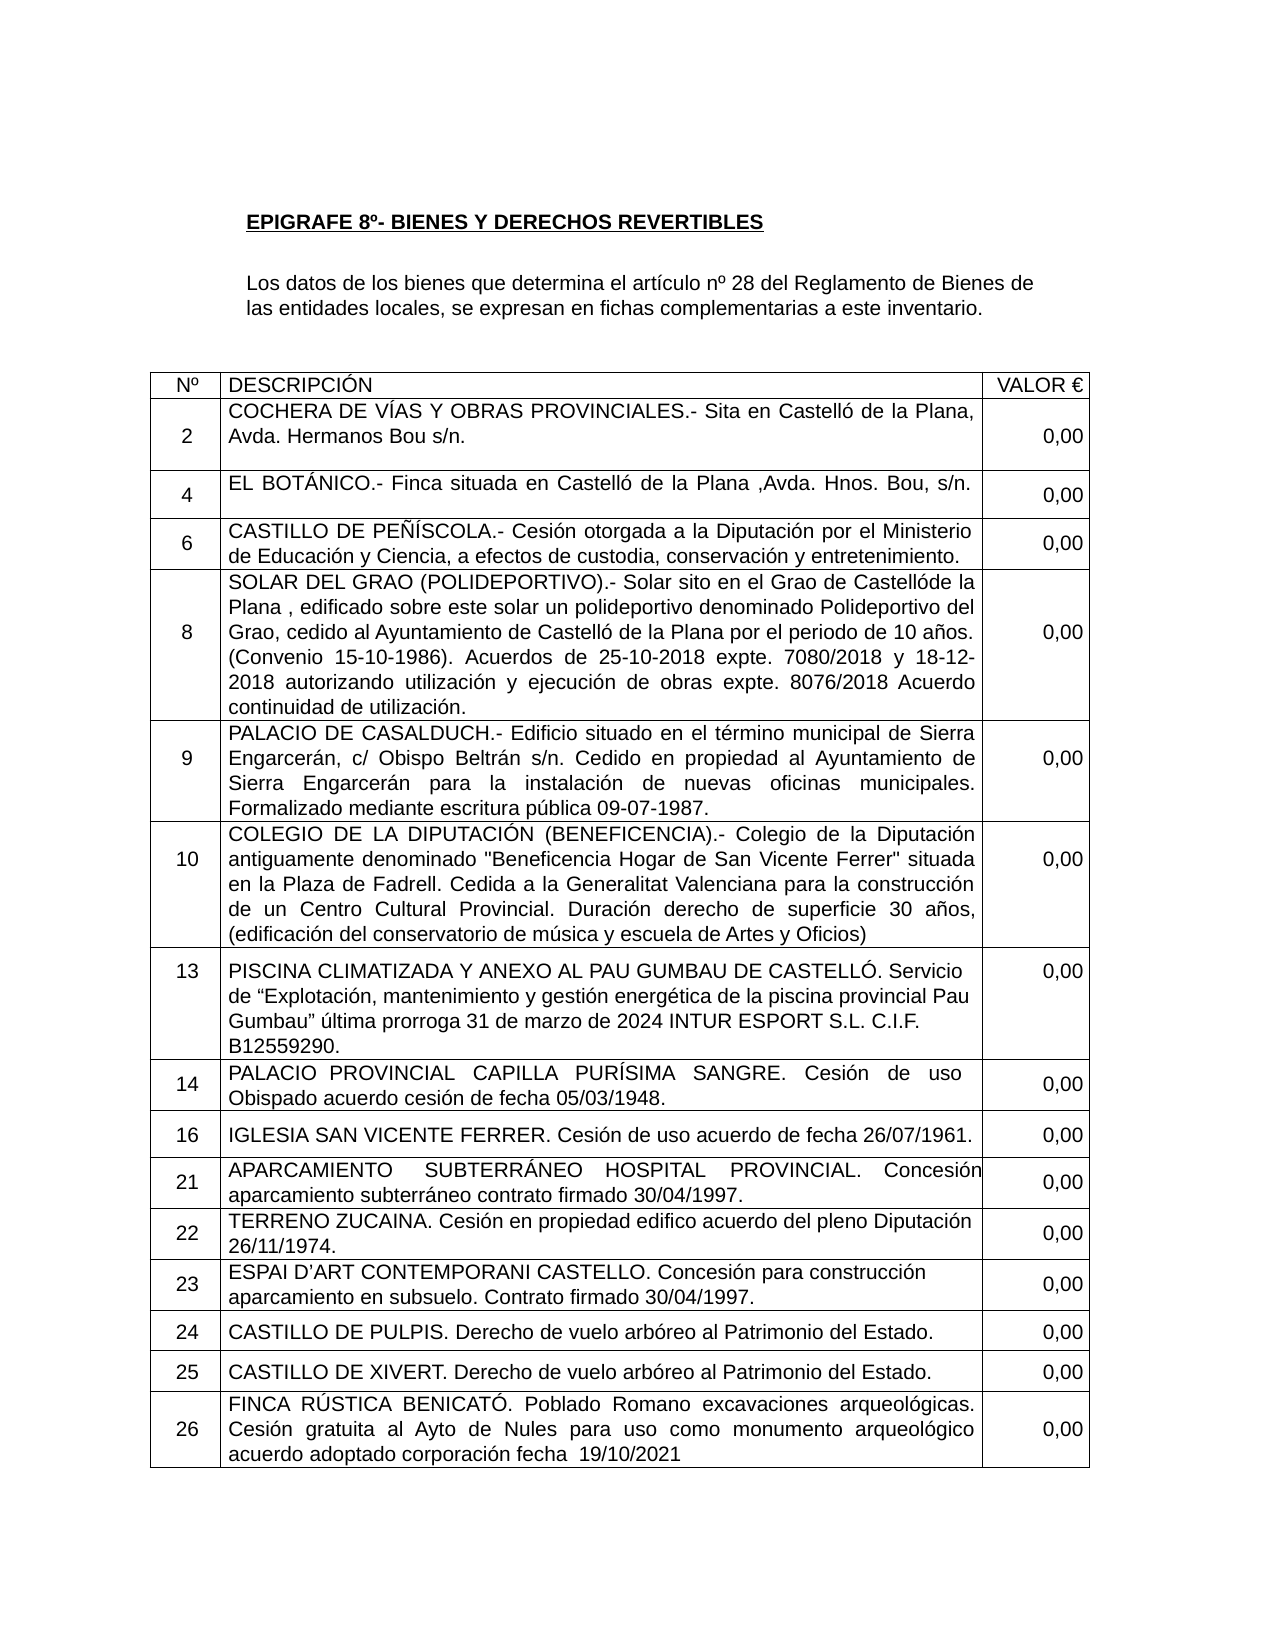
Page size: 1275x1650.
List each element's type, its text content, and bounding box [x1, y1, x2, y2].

table_cell 23 [151, 1260, 220, 1310]
table_cell PALACIO PROVINCIAL CAPILLA PURÍSIMA SANGRE. Cesión de uso Obispado acuerdo cesión de fecha 05/03/1948. [221, 1060, 982, 1110]
table_cell 0,00 [983, 1158, 1089, 1208]
text Los datos de los bienes que determina el artículo nº 28 del Reglamento de Bienes de las entidades locales, se expresan en fichas complementarias a este inventario. [246, 271, 1042, 321]
table_cell 2 [151, 399, 220, 469]
table_cell 0,00 [983, 1392, 1089, 1467]
table_cell 9 [151, 721, 220, 821]
table_cell 24 [151, 1311, 220, 1350]
table_cell 0,00 [983, 1260, 1089, 1310]
table_header VALOR € [983, 373, 1089, 398]
table_cell SOLAR DEL GRAO (POLIDEPORTIVO).- Solar sito en el Grao de Castellóde la Plana , edificado sobre este solar un polideportivo denominado Polideportivo del Grao, cedido al Ayuntamiento de Castelló de la Plana por el periodo de 10 años. (Convenio 15-10-1986). Acuerdos de 25-10-2018 expte. 7080/2018 y 18-12-2018 autorizando utilización y ejecución de obras expte. 8076/2018 Acuerdo continuidad de utilización. [221, 570, 982, 719]
table_cell TERRENO ZUCAINA. Cesión en propiedad edifico acuerdo del pleno Diputación 26/11/1974. [221, 1209, 982, 1259]
table_cell 0,00 [983, 519, 1089, 568]
text EPIGRAFE 8º- BIENES Y DERECHOS REVERTIBLES [246, 210, 1125, 235]
table_cell 13 [151, 948, 220, 1059]
table_cell CASTILLO DE PULPIS. Derecho de vuelo arbóreo al Patrimonio del Estado. [221, 1311, 982, 1350]
table_cell PISCINA CLIMATIZADA Y ANEXO AL PAU GUMBAU DE CASTELLÓ. Servicio de “Explotación, mantenimiento y gestión energética de la piscina provincial Pau Gumbau” última prorroga 31 de marzo de 2024 INTUR ESPORT S.L. C.I.F. B12559290. [221, 948, 982, 1059]
table_cell 6 [151, 519, 220, 568]
table_cell 8 [151, 570, 220, 719]
table_cell APARCAMIENTO SUBTERRÁNEO HOSPITAL PROVINCIAL. Concesión aparcamiento subterráneo contrato firmado 30/04/1997. [221, 1158, 982, 1208]
table_cell ESPAI D’ART CONTEMPORANI CASTELLO. Concesión para construcción aparcamiento en subsuelo. Contrato firmado 30/04/1997. [221, 1260, 982, 1310]
table_cell 14 [151, 1060, 220, 1110]
table_cell FINCA RÚSTICA BENICATÓ. Poblado Romano excavaciones arqueológicas. Cesión gratuita al Ayto de Nules para uso como monumento arqueológico acuerdo adoptado corporación fecha 19/10/2021 [221, 1392, 982, 1467]
table_cell 16 [151, 1111, 220, 1157]
table_cell 25 [151, 1351, 220, 1391]
table_cell 0,00 [983, 399, 1089, 469]
table_cell 0,00 [983, 1111, 1089, 1157]
table_cell 0,00 [983, 948, 1089, 1059]
table_cell 0,00 [983, 822, 1089, 947]
table_cell CASTILLO DE PEÑÍSCOLA.- Cesión otorgada a la Diputación por el Ministerio de Educación y Ciencia, a efectos de custodia, conservación y entretenimiento. [221, 519, 982, 568]
table_cell 0,00 [983, 471, 1089, 517]
table_cell 26 [151, 1392, 220, 1467]
table_cell 4 [151, 471, 220, 517]
table_cell IGLESIA SAN VICENTE FERRER. Cesión de uso acuerdo de fecha 26/07/1961. [221, 1111, 982, 1157]
table_cell 0,00 [983, 1351, 1089, 1391]
table_cell 0,00 [983, 1311, 1089, 1350]
table_header DESCRIPCIÓN [221, 373, 982, 398]
table_cell 22 [151, 1209, 220, 1259]
table_cell COCHERA DE VÍAS Y OBRAS PROVINCIALES.- Sita en Castelló de la Plana, Avda. Hermanos Bou s/n. [221, 399, 982, 469]
table_cell COLEGIO DE LA DIPUTACIÓN (BENEFICENCIA).- Colegio de la Diputación antiguamente denominado "Beneficencia Hogar de San Vicente Ferrer" situada en la Plaza de Fadrell. Cedida a la Generalitat Valenciana para la construcción de un Centro Cultural Provincial. Duración derecho de superficie 30 años, (edificación del conservatorio de música y escuela de Artes y Oficios) [221, 822, 982, 947]
table_cell CASTILLO DE XIVERT. Derecho de vuelo arbóreo al Patrimonio del Estado. [221, 1351, 982, 1391]
table_cell 0,00 [983, 721, 1089, 821]
table_cell EL BOTÁNICO.- Finca situada en Castelló de la Plana ,Avda. Hnos. Bou, s/n. [221, 471, 982, 517]
table_cell 10 [151, 822, 220, 947]
table_cell 0,00 [983, 1209, 1089, 1259]
table_cell 0,00 [983, 1060, 1089, 1110]
table_cell PALACIO DE CASALDUCH.- Edificio situado en el término municipal de Sierra Engarcerán, c/ Obispo Beltrán s/n. Cedido en propiedad al Ayuntamiento de Sierra Engarcerán para la instalación de nuevas oficinas municipales. Formalizado mediante escritura pública 09-07-1987. [221, 721, 982, 821]
table_header Nº [151, 373, 220, 398]
table_cell 0,00 [983, 570, 1089, 719]
table_cell 21 [151, 1158, 220, 1208]
